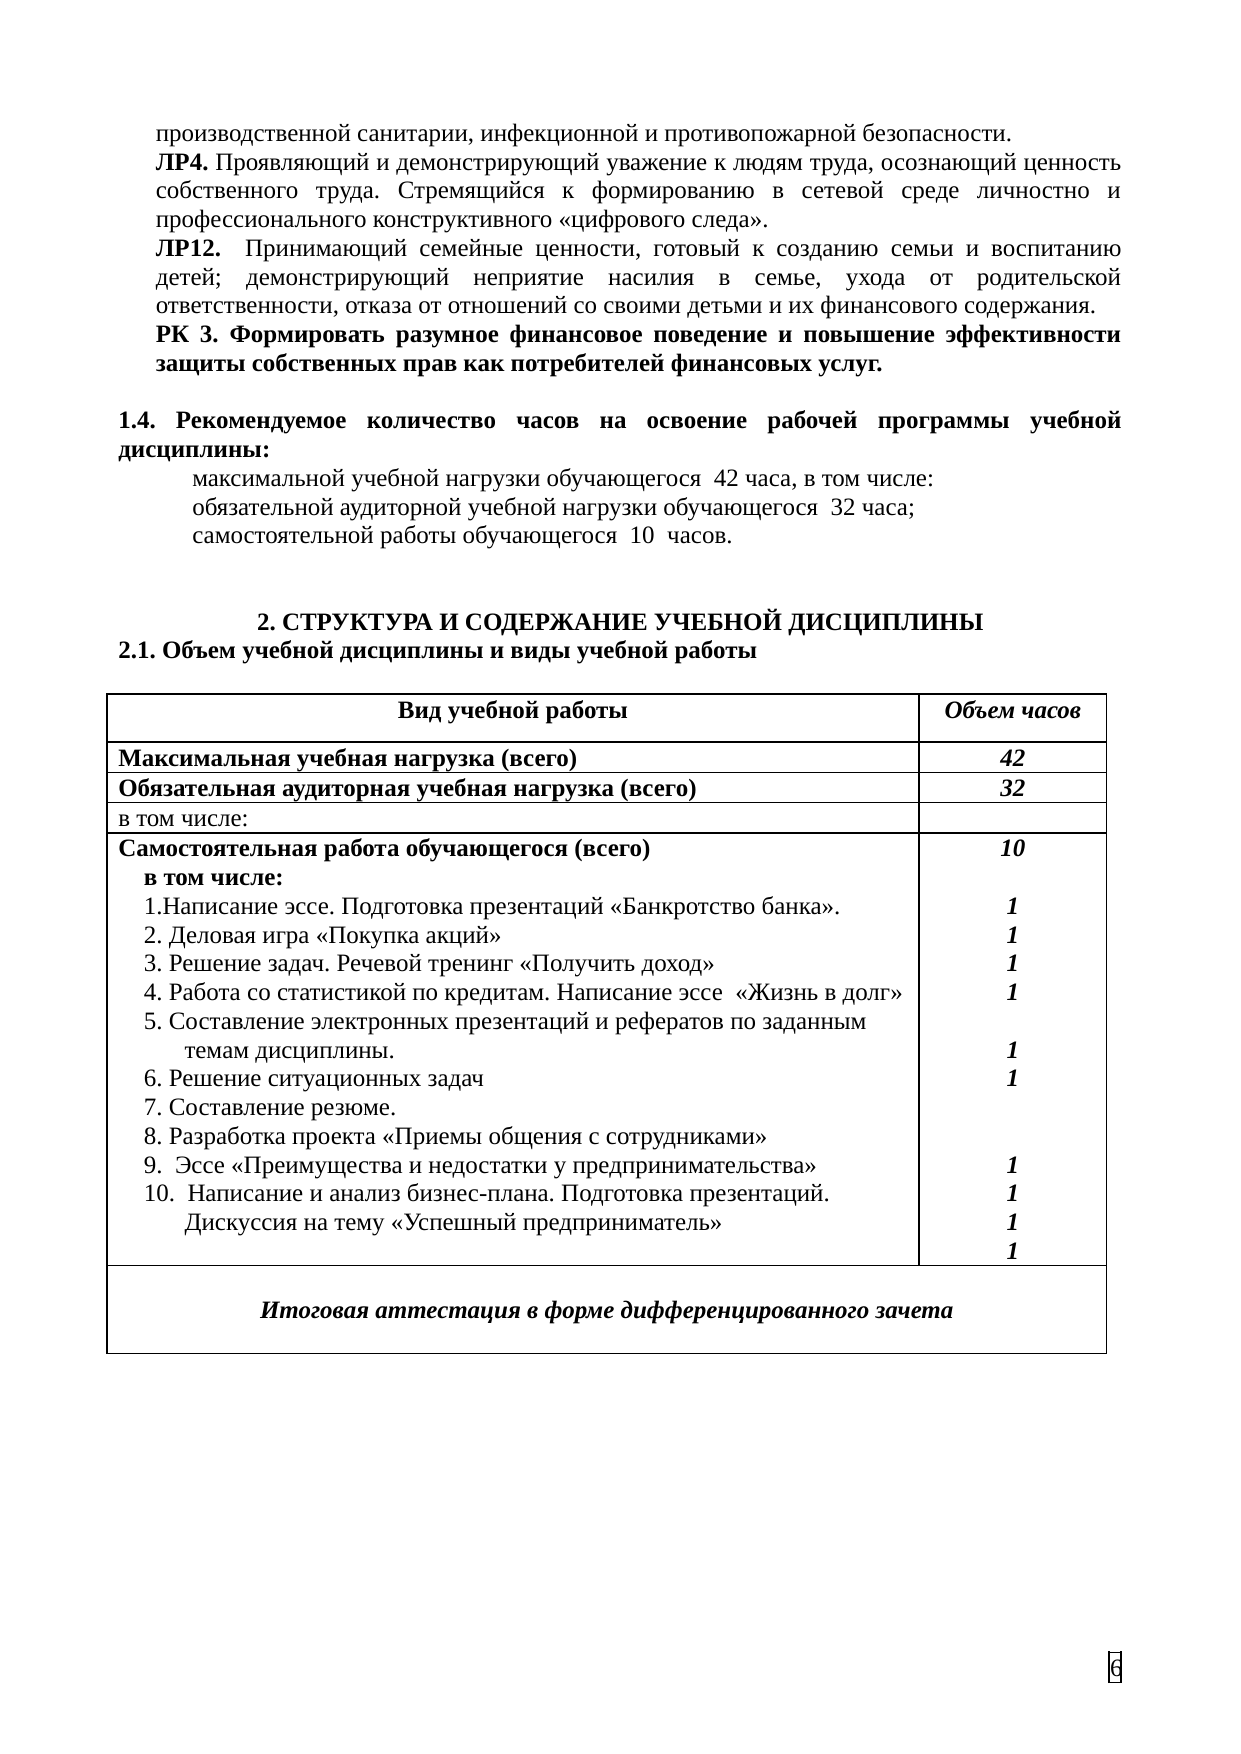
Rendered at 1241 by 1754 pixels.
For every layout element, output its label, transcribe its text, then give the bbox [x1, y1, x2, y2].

table_cell Самостоятельная работа обучающегося (всего) в том числе: 1.Написание эссе. Подготовка презентаций «Банкротство банка». 2. Деловая игра «Покупка акций» 3. Решение задач. Речевой тренинг «Получить доход» 4. Работа со статистикой по кредитам. Написание эссе «Жизнь в долг» 5. Составление электронных презентаций и рефератов по заданным темам дисциплины. 6. Решение ситуационных задач 7. Составление резюме. 8. Разработка проекта «Приемы общения с сотрудниками» 9. Эссе «Преимущества и недостатки у предпринимательства» 10. Написание и анализ бизнес-плана. Подготовка презентаций. Дискуссия на тему «Успешный предприниматель» [108, 834, 918, 1265]
text ЛР12. Принимающий семейные ценности, готовый к созданию семьи и воспитанию детей; демонстрирующий неприятие насилия в семье, ухода от родительской ответственности, отказа от отношений со своими детьми и их финансового содержания. [156, 233, 1122, 319]
text 2. СТРУКТУРА И СОДЕРЖАНИЕ УЧЕБНОЙ ДИСЦИПЛИНЫ [118, 607, 1122, 636]
text 1.4. Рекомендуемое количество часов на освоение рабочей программы учебной дисциплины: [118, 406, 1122, 463]
text 2.1. Объем учебной дисциплины и виды учебной работы [118, 636, 1122, 664]
table_cell 10 1 1 1 1 1 1 1 1 1 1 [920, 834, 1106, 1265]
text самостоятельной работы обучающегося 10 часов. [192, 521, 1122, 549]
table_cell Итоговая аттестация в форме дифференцированного зачета [108, 1266, 1106, 1353]
table_header Вид учебной работы [108, 695, 918, 741]
text максимальной учебной нагрузки обучающегося 42 часа, в том числе: [192, 463, 1122, 492]
table_cell в том числе: [108, 803, 918, 832]
table_cell Максимальная учебная нагрузка (всего) [108, 743, 918, 771]
table_cell [920, 803, 1106, 832]
table_cell 42 [920, 743, 1106, 771]
table_cell Обязательная аудиторная учебная нагрузка (всего) [108, 773, 918, 802]
text производственной санитарии, инфекционной и противопожарной безопасности. [156, 118, 1122, 147]
text ЛР4. Проявляющий и демонстрирующий уважение к людям труда, осознающий ценность собственного труда. Стремящийся к формированию в сетевой среде личностно и профессионального конструктивного «цифрового следа». [156, 147, 1122, 233]
table_cell 32 [920, 773, 1106, 802]
text обязательной аудиторной учебной нагрузки обучающегося 32 часа; [192, 492, 1122, 521]
text РК 3. Формировать разумное финансовое поведение и повышение эффективности защиты собственных прав как потребителей финансовых услуг. [156, 319, 1122, 377]
table_header Объем часов [920, 695, 1106, 741]
